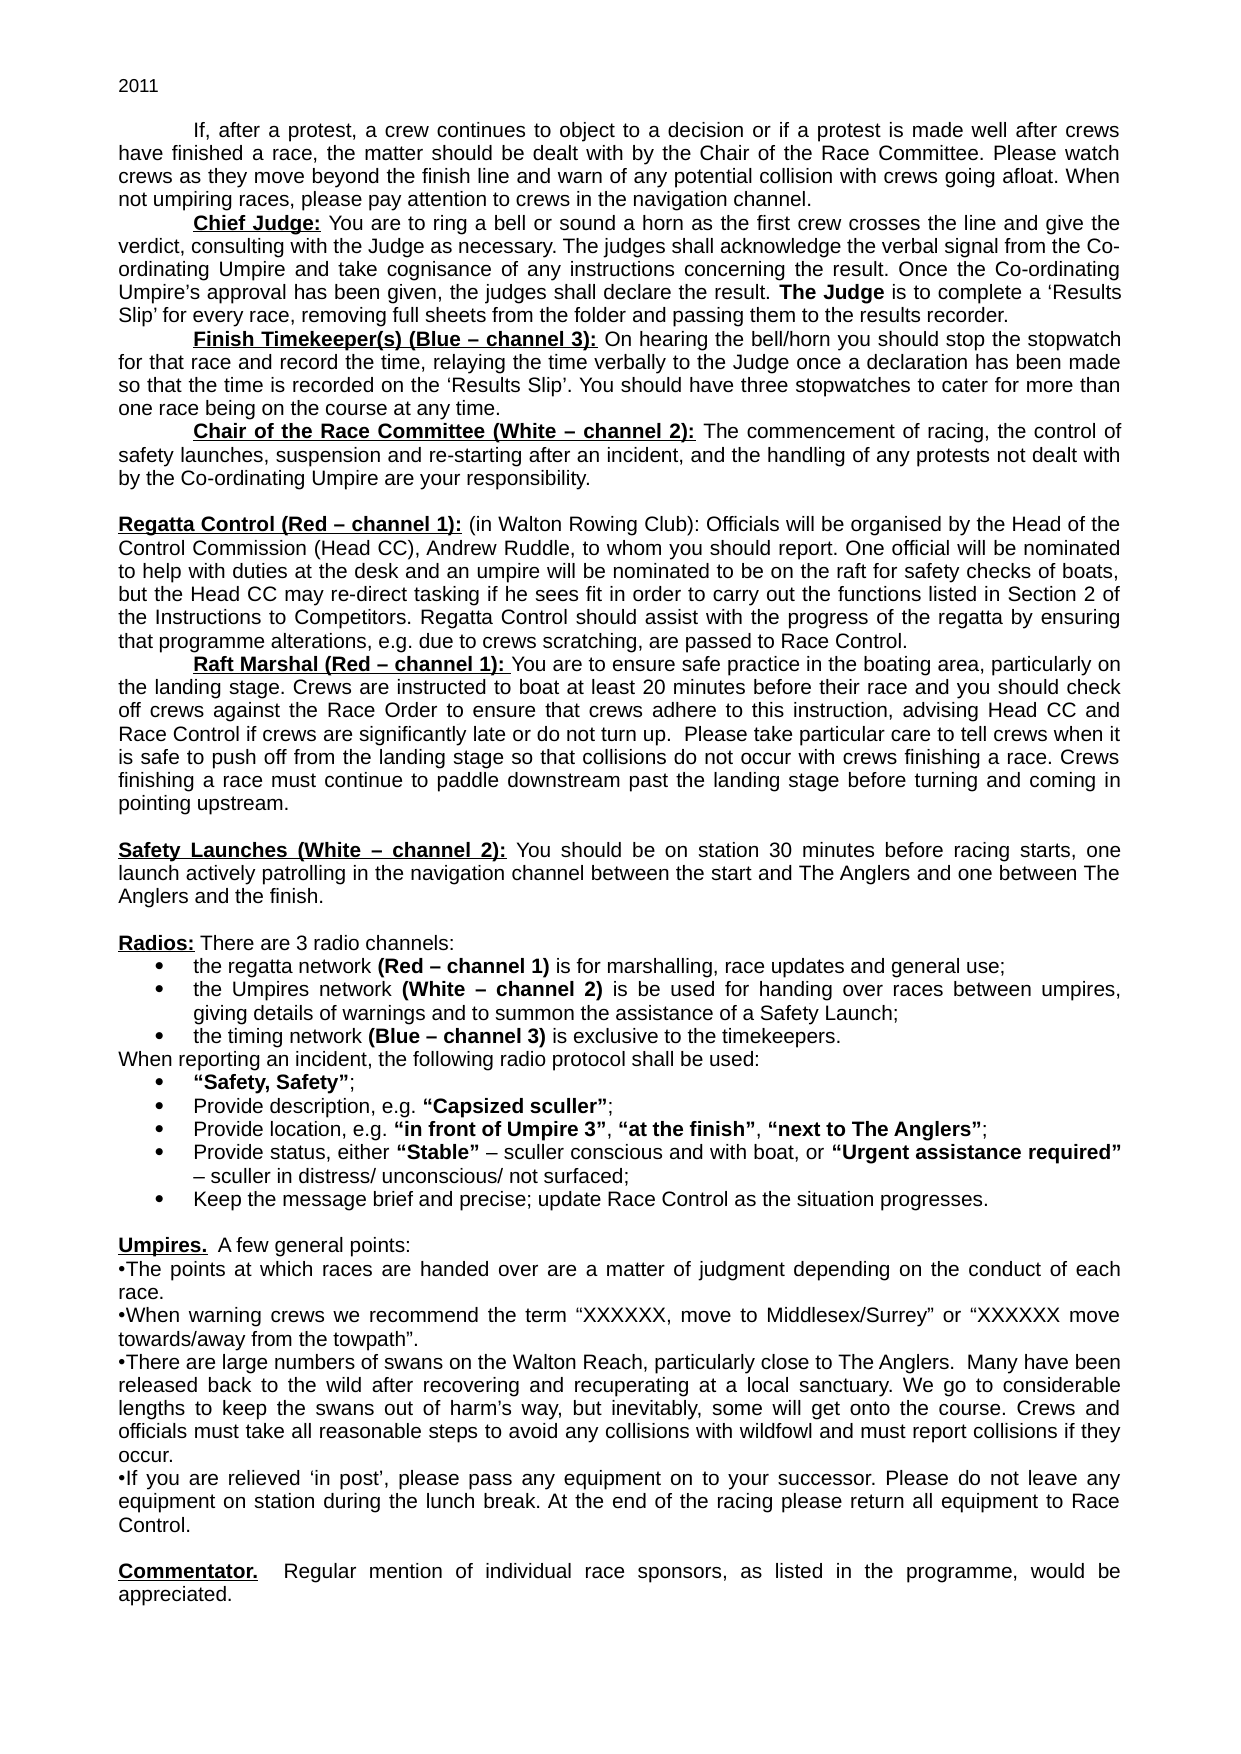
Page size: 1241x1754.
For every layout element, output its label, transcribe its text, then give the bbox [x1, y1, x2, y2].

list the Umpires network (White – channel 2) is be used for handing over races between umpires, giving details of warnings and to summon the assistance of a Safety Launch; [156, 978, 1122, 1024]
list “Safety, Safety”; [156, 1071, 1122, 1094]
list The points at which races are handed over are a matter of judgment depending on the conduct of each race. [118, 1257, 1122, 1304]
text Commentator. Regular mention of individual race sponsors, as listed in the programme, would be appreciated. [118, 1559, 1122, 1606]
text Finish Timekeeper(s) (Blue – channel 3): On hearing the bell/horn you should stop the stopwatch for that race and record the time, relaying the time verbally to the Judge once a declaration has been made so that the time is recorded on the ‘Results Slip’. You should have three stopwatches to cater for more than one race being on the course at any time. [118, 327, 1122, 420]
list When warning crews we recommend the term “XXXXXX, move to Middlesex/Surrey” or “XXXXXX move towards/away from the towpath”. [118, 1304, 1122, 1350]
list If you are relieved ‘in post’, please pass any equipment on to your successor. Please do not leave any equipment on station during the lunch break. At the end of the racing please return all equipment to Race Control. [118, 1467, 1122, 1536]
text Chief Judge: You are to ring a bell or sound a horn as the first crew crosses the line and give the verdict, consulting with the Judge as necessary. The judges shall acknowledge the verbal signal from the Co-ordinating Umpire and take cognisance of any instructions concerning the result. Once the Co-ordinating Umpire’s approval has been given, the judges shall declare the result. The Judge is to complete a ‘Results Slip’ for every race, removing full sheets from the folder and passing them to the results recorder. [118, 211, 1122, 327]
text Regatta Control (Red – channel 1): (in Walton Rowing Club): Officials will be organised by the Head of the Control Commission (Head CC), Andrew Ruddle, to whom you should report. One official will be nominated to help with duties at the desk and an umpire will be nominated to be on the raft for safety checks of boats, but the Head CC may re-direct tasking if he sees fit in order to carry out the functions listed in Section 2 of the Instructions to Competitors. Regatta Control should assist with the progress of the regatta by ensuring that programme alterations, e.g. due to crews scratching, are passed to Race Control. [118, 513, 1122, 652]
list Keep the message brief and precise; update Race Control as the situation progresses. [156, 1187, 1122, 1211]
text When reporting an incident, the following radio protocol shall be used: [118, 1048, 1122, 1071]
list the timing network (Blue – channel 3) is exclusive to the timekeepers. [156, 1024, 1122, 1048]
list There are large numbers of swans on the Walton Reach, particularly close to The Anglers. Many have been released back to the wild after recovering and recuperating at a local sanctuary. We go to considerable lengths to keep the swans out of harm’s way, but inevitably, some will get onto the course. Crews and officials must take all reasonable steps to avoid any collisions with wildfowl and must report collisions if they occur. [118, 1350, 1122, 1467]
list Provide description, e.g. “Capsized sculler”; [156, 1094, 1122, 1117]
text Safety Launches (White – channel 2): You should be on station 30 minutes before racing starts, one launch actively patrolling in the navigation channel between the start and The Anglers and one between The Anglers and the finish. [118, 838, 1122, 908]
list Provide status, either “Stable” – sculler conscious and with boat, or “Urgent assistance required” – sculler in distress/ unconscious/ not surfaced; [156, 1141, 1122, 1187]
text Radios: There are 3 radio channels: [118, 931, 1122, 954]
text Raft Marshal (Red – channel 1): You are to ensure safe practice in the boating area, particularly on the landing stage. Crews are instructed to boat at least 20 minutes before their race and you should check off crews against the Race Order to ensure that crews adhere to this instruction, advising Head CC and Race Control if crews are significantly late or do not turn up. Please take particular care to tell crews when it is safe to push off from the landing stage so that collisions do not occur with crews finishing a race. Crews finishing a race must continue to paddle downstream past the landing stage before turning and coming in pointing upstream. [118, 652, 1122, 815]
text Chair of the Race Committee (White – channel 2): The commencement of racing, the control of safety launches, suspension and re-starting after an incident, and the handling of any protests not dealt with by the Co-ordinating Umpire are your responsibility. [118, 420, 1122, 490]
text Umpires. A few general points: [118, 1234, 1122, 1257]
list Provide location, e.g. “in front of Umpire 3”, “at the finish”, “next to The Anglers”; [156, 1117, 1122, 1141]
text If, after a protest, a crew continues to object to a decision or if a protest is made well after crews have finished a race, the matter should be dealt with by the Chair of the Race Committee. Please watch crews as they move beyond the finish line and warn of any potential collision with crews going afloat. When not umpiring races, please pay attention to crews in the navigation channel. [118, 118, 1122, 211]
list the regatta network (Red – channel 1) is for marshalling, race updates and general use; [156, 954, 1122, 978]
